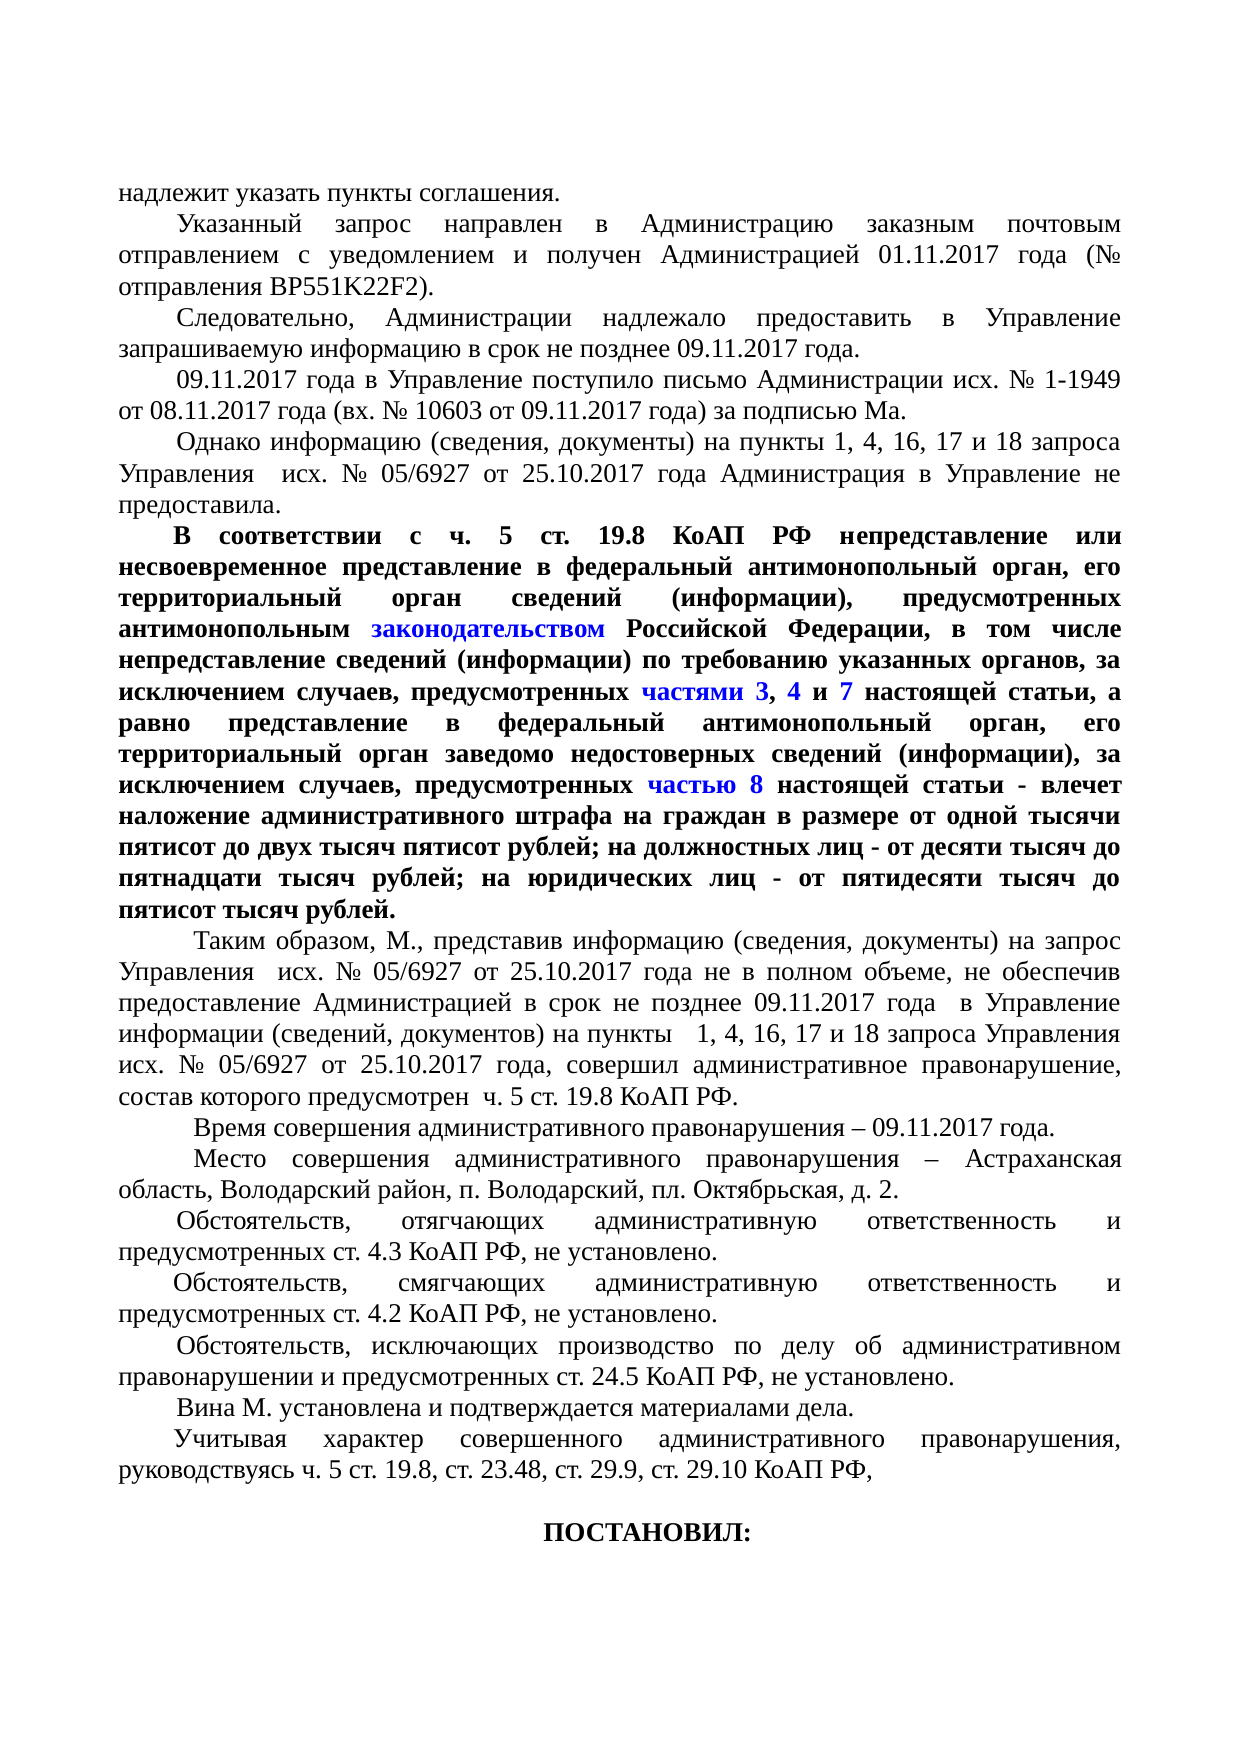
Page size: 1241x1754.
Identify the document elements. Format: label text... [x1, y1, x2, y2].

text ПОСТАНОВИЛ: [118, 1516, 1122, 1547]
text Вина М. установлена и подтверждается материалами дела. [118, 1391, 1122, 1422]
text Следовательно, Администрации надлежало предоставить в Управление запрашиваемую информацию в срок не позднее 09.11.2017 года. [118, 301, 1122, 363]
text Указанный запрос направлен в Администрацию заказным почтовым отправлением с уведомлением и получен Администрацией 01.11.2017 года (№ отправления BP551K22F2). [118, 207, 1122, 301]
list надлежит указать пункты соглашения. [118, 176, 1122, 207]
text В соответствии с ч. 5 ст. 19.8 КоАП РФ непредставление или несвоевременное представление в федеральный антимонопольный орган, его территориальный орган сведений (информации), предусмотренных антимонопольным законодательством Российской Федерации, в том числе непредставление сведений (информации) по требованию указанных органов, за исключением случаев, предусмотренных частями 3, 4 и 7 настоящей статьи, а равно представление в федеральный антимонопольный орган, его территориальный орган заведомо недостоверных сведений (информации), за исключением случаев, предусмотренных частью 8 настоящей статьи - влечет наложение административного штрафа на граждан в размере от одной тысячи пятисот до двух тысяч пятисот рублей; на должностных лиц - от десяти тысяч до пятнадцати тысяч рублей; на юридических лиц - от пятидесяти тысяч до пятисот тысяч рублей. [118, 519, 1122, 924]
text 09.11.2017 года в Управление поступило письмо Администрации исх. № 1-1949 от 08.11.2017 года (вх. № 10603 от 09.11.2017 года) за подписью Ма. [118, 363, 1122, 426]
text Время совершения административного правонарушения – 09.11.2017 года. [118, 1111, 1122, 1142]
text Место совершения административного правонарушения – Астраханская область, Володарский район, п. Володарский, пл. Октябрьская, д. 2. [118, 1142, 1122, 1204]
text Обстоятельств, отягчающих административную ответственность и предусмотренных ст. 4.3 КоАП РФ, не установлено. [118, 1204, 1122, 1266]
text Учитывая характер совершенного административного правонарушения, руководствуясь ч. 5 ст. 19.8, ст. 23.48, ст. 29.9, ст. 29.10 КоАП РФ, [118, 1422, 1122, 1484]
text Обстоятельств, исключающих производство по делу об административном правонарушении и предусмотренных ст. 24.5 КоАП РФ, не установлено. [118, 1329, 1122, 1391]
text Однако информацию (сведения, документы) на пункты 1, 4, 16, 17 и 18 запроса Управления исх. № 05/6927 от 25.10.2017 года Администрация в Управление не предоставила. [118, 426, 1122, 519]
text Обстоятельств, смягчающих административную ответственность и предусмотренных ст. 4.2 КоАП РФ, не установлено. [118, 1266, 1122, 1329]
text Таким образом, М., представив информацию (сведения, документы) на запрос Управления исх. № 05/6927 от 25.10.2017 года не в полном объеме, не обеспечив предоставление Администрацией в срок не позднее 09.11.2017 года в Управление информации (сведений, документов) на пункты 1, 4, 16, 17 и 18 запроса Управления исх. № 05/6927 от 25.10.2017 года, совершил административное правонарушение, состав которого предусмотрен ч. 5 ст. 19.8 КоАП РФ. [118, 924, 1122, 1111]
